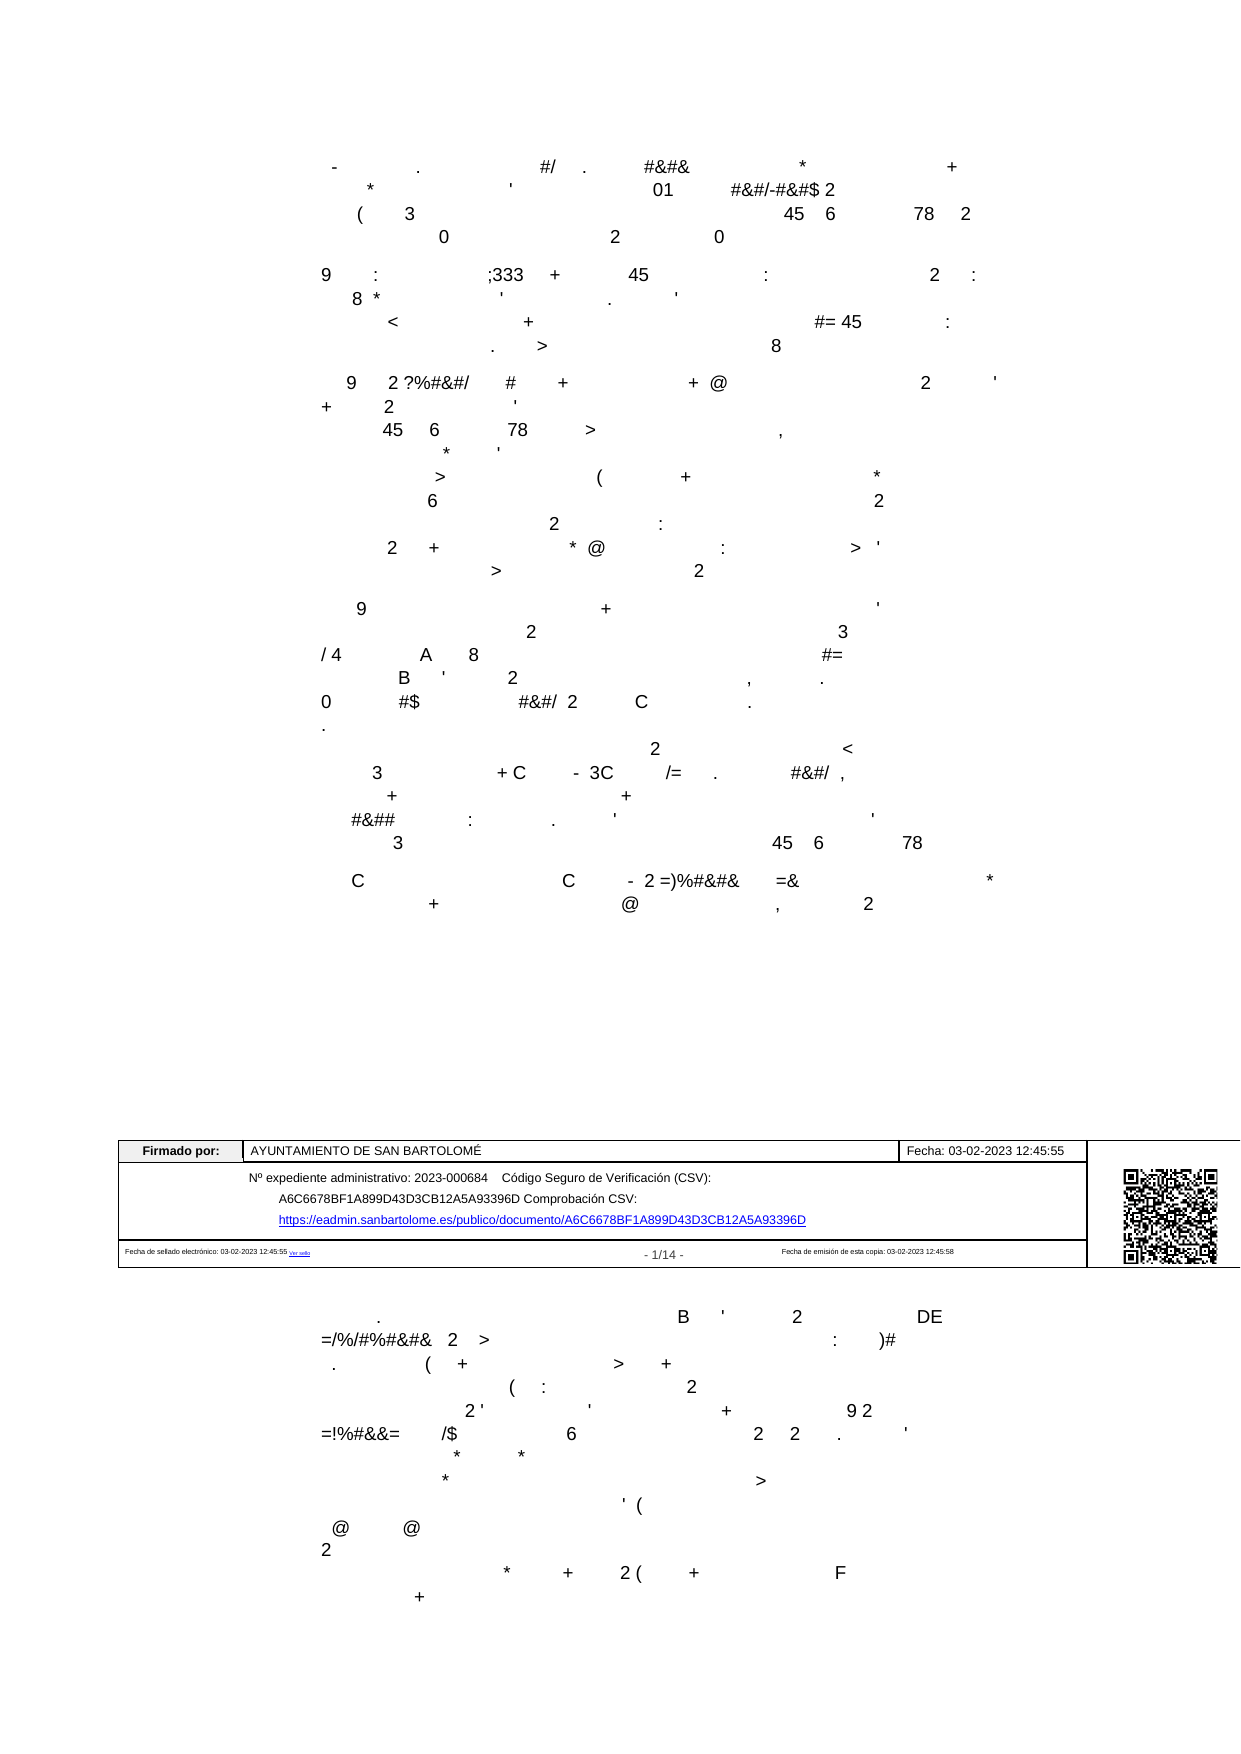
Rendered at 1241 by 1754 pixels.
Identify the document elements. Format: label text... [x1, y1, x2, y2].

text 3 45 6 78 [321, 832, 1122, 854]
text > 2 [321, 560, 1122, 582]
text + [321, 1585, 1122, 1607]
text . > 8 [321, 334, 1122, 356]
text ' ( [321, 1493, 1122, 1515]
text 6 2 [321, 489, 1122, 511]
text * ' 01 #&#/-#&#$ 2 [321, 179, 1122, 201]
text 2 3 / 4 A 8 #= [321, 621, 887, 666]
text 0 2 0 [321, 226, 1122, 248]
text 9 : ;333 + 45 : 2 : [321, 264, 1122, 285]
text * ' [321, 442, 1122, 464]
text C C - 2 =)%#&#& =& * [321, 870, 1122, 891]
text - . #/ . #&#& * + [321, 156, 1122, 177]
table_cell Nº expediente administrativo: 2023-000684 Código Seguro de Verificación (CSV): A6C6678BF1A899D43D3CB12A5A93396D Comprobación CSV: https://eadmin.sanbartolome.es/publico/documento/A6C6678BF1A899D43D3CB12A5A93396D [119, 1163, 1086, 1239]
text ( : 2 [321, 1376, 1122, 1398]
text 2 : [321, 513, 1122, 535]
text . ( + > + [321, 1352, 1122, 1374]
text * > [321, 1470, 1122, 1492]
text 2 + * @ : > ' [321, 537, 1122, 558]
text =/%/#%#&#& 2 > : )# [321, 1329, 1122, 1351]
text 9 + ' [321, 598, 1122, 619]
text + + [321, 785, 1122, 807]
text 3 + C - 3C /= . #&#/ , [321, 762, 1122, 783]
text 9 2 ?%#&#/ # + + @ 2 ' [321, 372, 1122, 394]
text =!%#&&= /$ 6 2 2 . ' [321, 1423, 1122, 1444]
text + @ , 2 [321, 893, 1122, 915]
text < + #= 45 : [321, 311, 1122, 332]
text 8 * ' . ' [321, 287, 1122, 309]
text * * [321, 1446, 1122, 1468]
text 2 ' ' + 9 2 [321, 1399, 1122, 1421]
text 45 6 78 > , [321, 419, 1122, 441]
text * + 2 ( + F [321, 1562, 1122, 1584]
text 2 < [321, 738, 1122, 759]
text #&## : . ' ' [321, 809, 1122, 830]
text @ @ 2 [321, 1517, 1122, 1560]
table_header Firmado por: [119, 1141, 242, 1158]
table_header [1088, 1141, 1240, 1267]
table_header Fecha: 03-02-2023 12:45:55 [900, 1141, 1086, 1161]
table_header AYUNTAMIENTO DE SAN BARTOLOMÉ [244, 1141, 898, 1161]
text + 2 ' [321, 395, 1122, 417]
text . B ' 2 DE [321, 1305, 1122, 1327]
text ( 3 45 6 78 2 [321, 203, 1122, 224]
table_cell Fecha de sellado electrónico: 03-02-2023 12:45:55 Ver sello - 1/14 - Fecha de emisión de esta copia: 03-02-2023 12:45:58 [119, 1241, 1086, 1267]
text B ' 2 , . 0 #$ #&#/ 2 C . . [321, 667, 847, 736]
text > ( + * [321, 466, 1122, 488]
